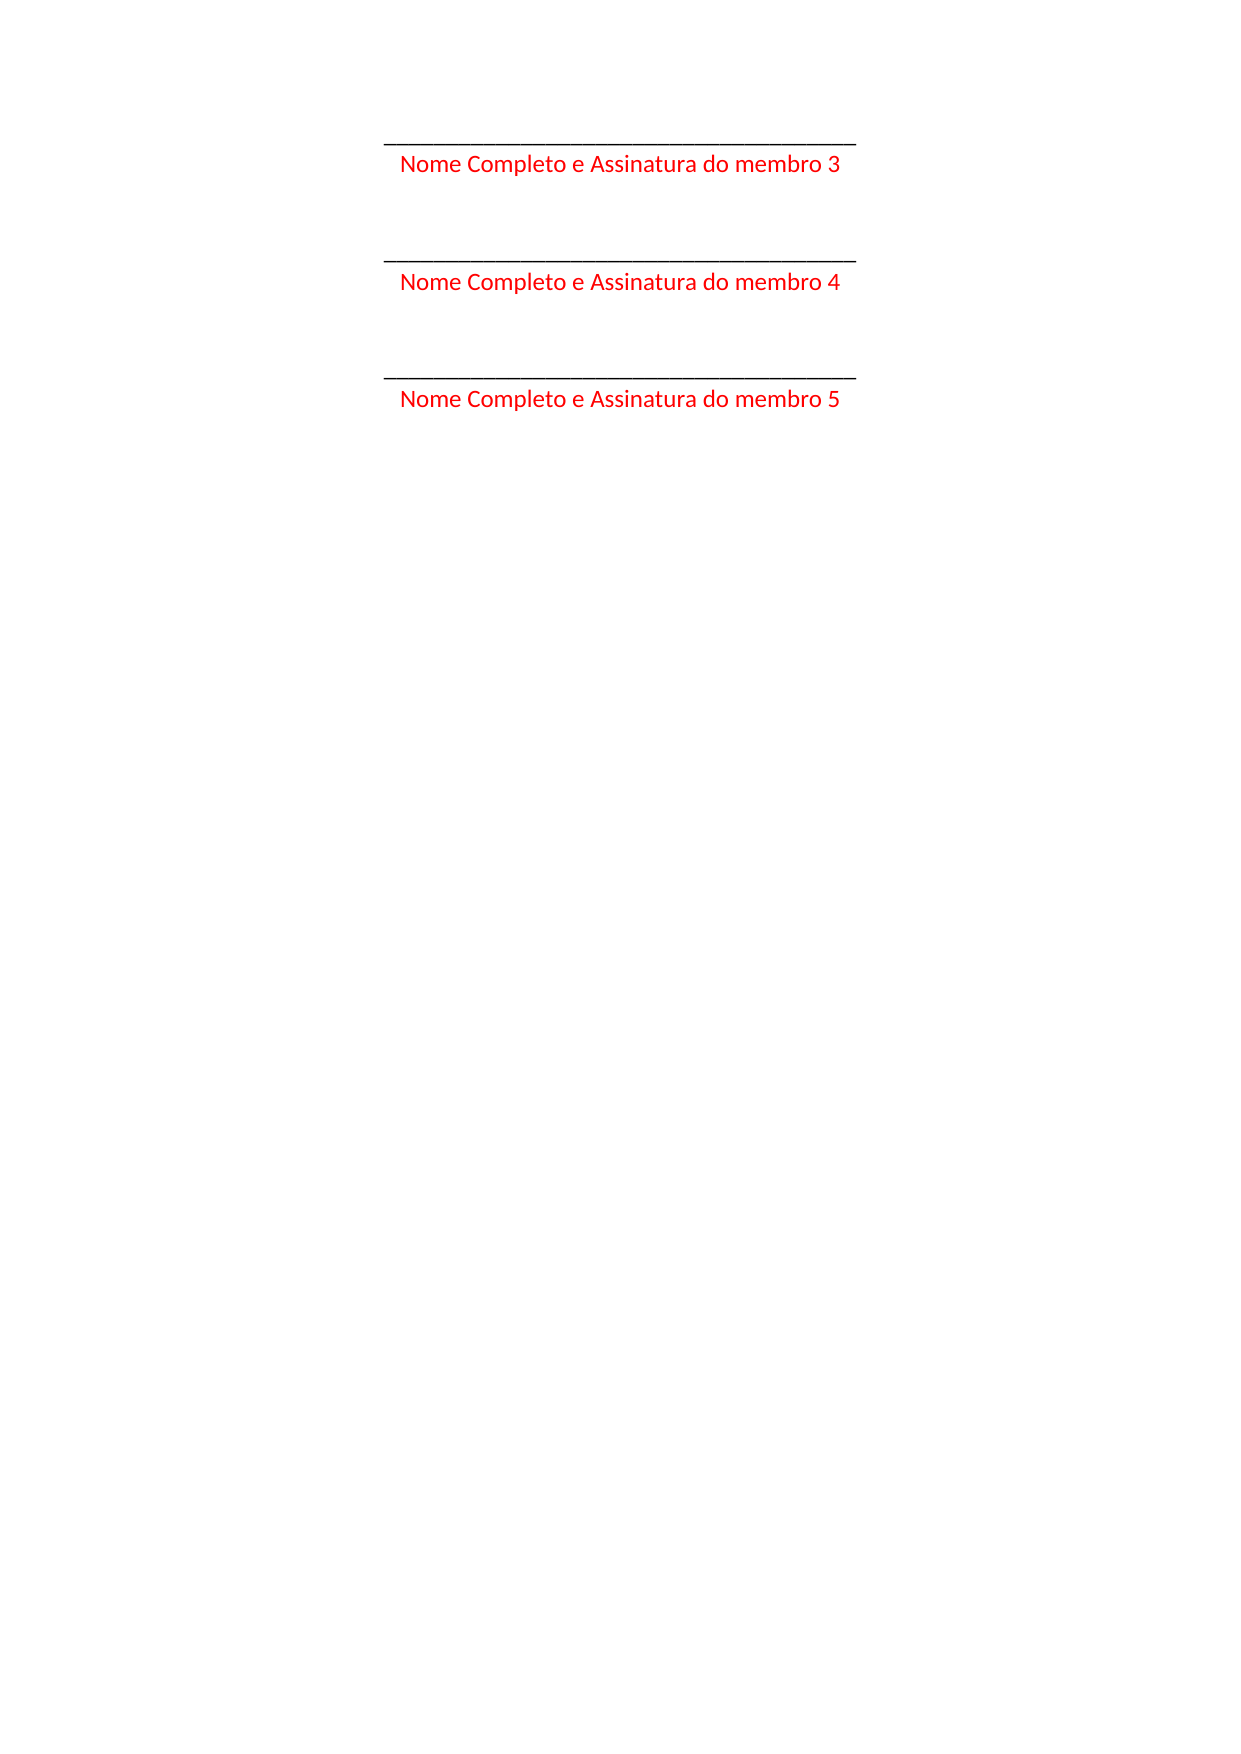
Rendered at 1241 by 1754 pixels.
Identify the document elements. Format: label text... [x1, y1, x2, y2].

text Nome Completo e Assinatura do membro 4 [118, 266, 1122, 296]
text Nome Completo e Assinatura do membro 3 [118, 149, 1122, 179]
text ______________________________________ [118, 352, 1122, 383]
text ______________________________________ [118, 235, 1122, 266]
text Nome Completo e Assinatura do membro 5 [118, 383, 1122, 413]
text ______________________________________ [118, 118, 1122, 149]
